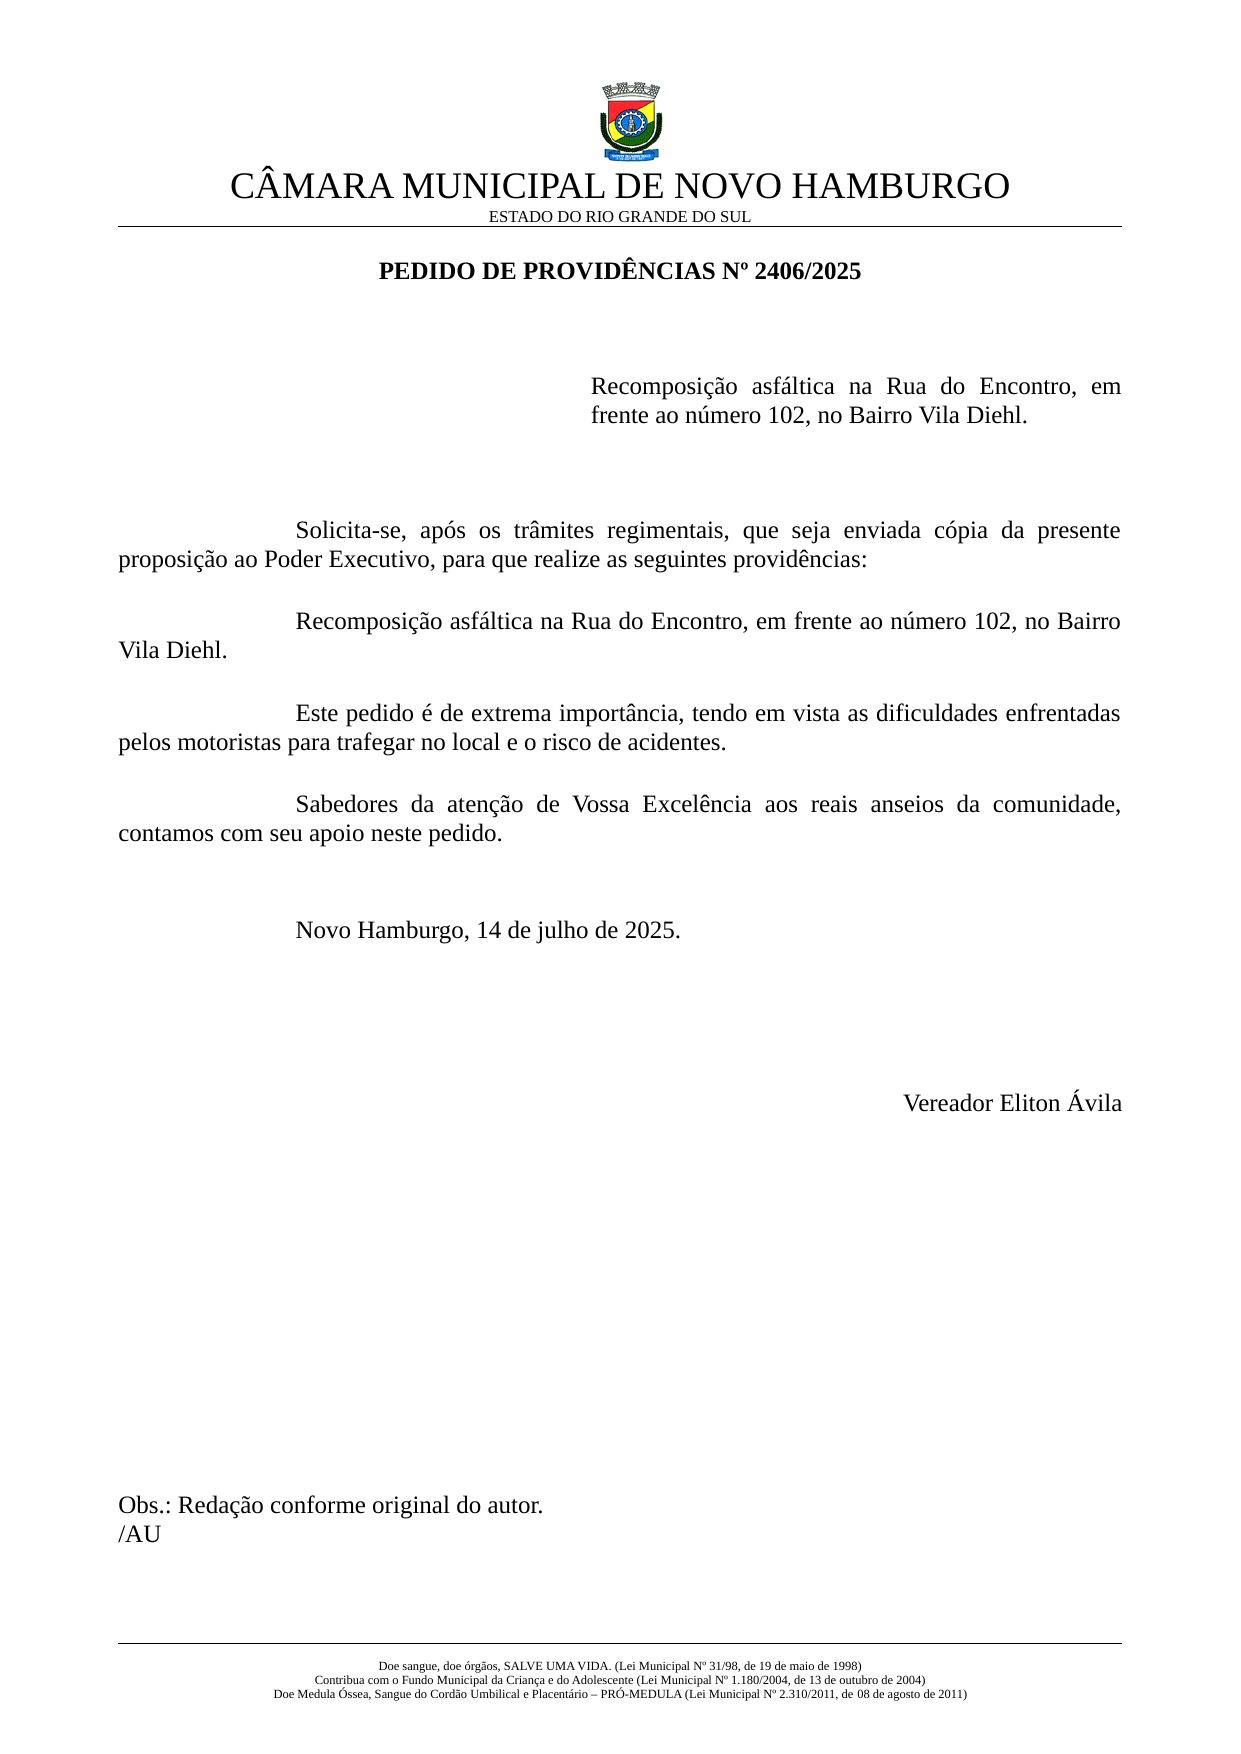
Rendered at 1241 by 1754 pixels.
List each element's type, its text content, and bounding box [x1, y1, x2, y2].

text Novo Hamburgo, 14 de julho de 2025. [118, 915, 1122, 944]
text Obs.: Redação conforme original do autor. [118, 1490, 1122, 1519]
picture [594, 75, 665, 165]
text Recomposição asfáltica na Rua do Encontro, em frente ao número 102, no Bairro Vila Diehl. [591, 371, 1122, 429]
text Vereador Eliton Ávila [118, 1088, 1122, 1116]
text Recomposição asfáltica na Rua do Encontro, em frente ao número 102, no Bairro Vila Diehl. [118, 606, 1122, 664]
text Solicita-se, após os trâmites regimentais, que seja enviada cópia da presente proposição ao Poder Executivo, para que realize as seguintes providências: [118, 515, 1122, 572]
text Sabedores da atenção de Vossa Excelência aos reais anseios da comunidade, contamos com seu apoio neste pedido. [118, 789, 1122, 847]
text /AU [118, 1519, 1122, 1548]
text PEDIDO DE PROVIDÊNCIAS Nº 2406/2025 [118, 256, 1122, 285]
text Este pedido é de extrema importância, tendo em vista as dificuldades enfrentadas pelos motoristas para trafegar no local e o risco de acidentes. [118, 698, 1122, 756]
